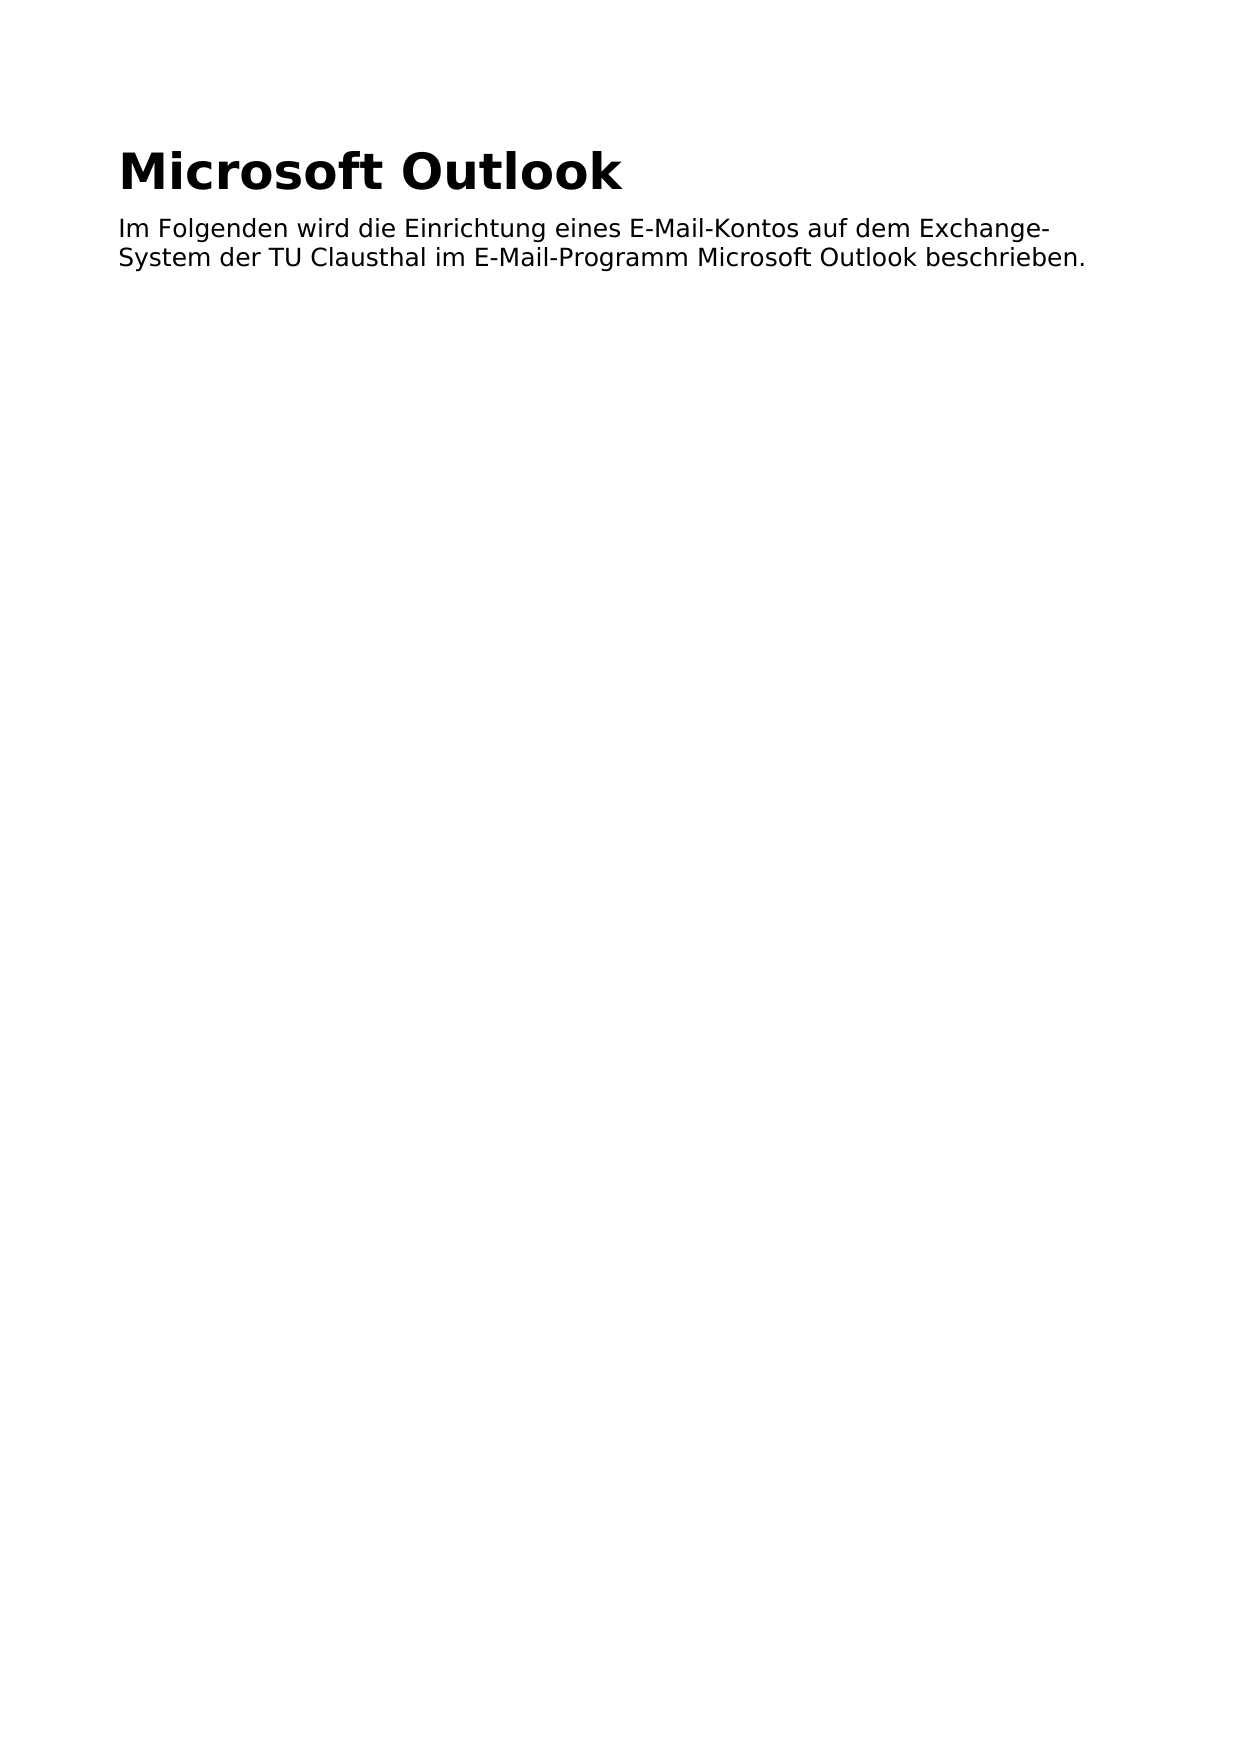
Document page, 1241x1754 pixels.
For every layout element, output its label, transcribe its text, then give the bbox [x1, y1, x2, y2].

subtitle Microsoft Outlook [118, 143, 1122, 201]
text Im Folgenden wird die Einrichtung eines E-Mail-Kontos auf dem Exchange-System der TU Clausthal im E-Mail-Programm Microsoft Outlook beschrieben. [118, 214, 1122, 272]
